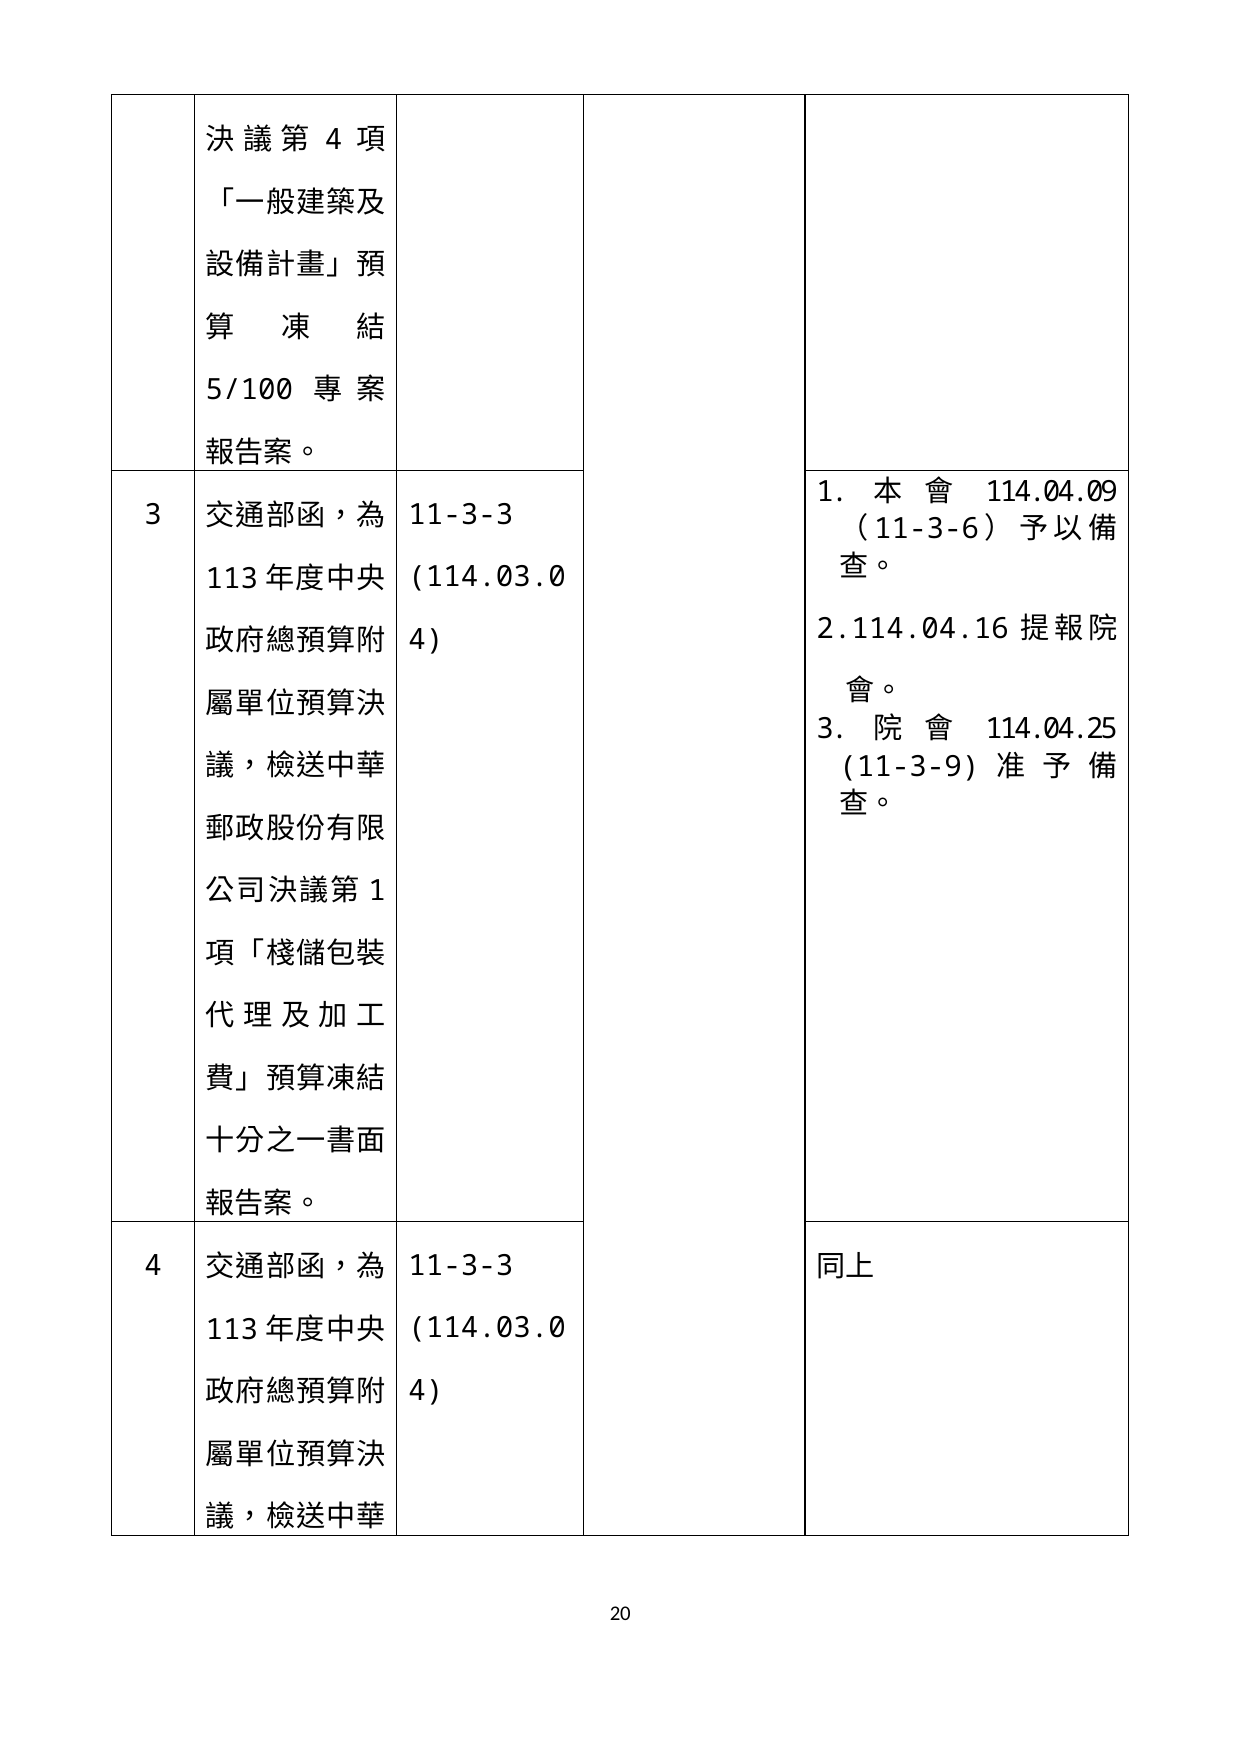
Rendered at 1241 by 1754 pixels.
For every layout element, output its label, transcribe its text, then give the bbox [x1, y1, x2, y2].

table_cell [112, 95, 194, 470]
table_cell [806, 95, 1128, 470]
table_cell 4 [112, 1222, 194, 1535]
table_cell 11-3-3 (114.03.04) [397, 1222, 583, 1535]
table_cell 交通部函，為113年度中央政府總預算附屬單位預算決議，檢送中華 [195, 1222, 396, 1535]
table_cell 11-3-3 (114.03.04) [397, 471, 583, 1221]
table_cell 同上 [806, 1222, 1128, 1535]
table_cell [584, 95, 804, 1535]
table_cell [397, 95, 583, 470]
table_cell 1.本會114.04.09 （11-3-6）予以備查。 2.114.04.16提報院會。 3.院會114.04.25 (11-3-9)准予備查。 [806, 471, 1128, 1221]
table_cell 3 [112, 471, 194, 1221]
table_cell 交通部函，為113年度中央政府總預算附屬單位預算決議，檢送中華郵政股份有限公司決議第1項「棧儲包裝代理及加工費」預算凍結十分之一書面報告案。 [195, 471, 396, 1221]
table_cell 決議第4項「一般建築及設備計畫」預算凍結5/100專案報告案。 [195, 95, 396, 470]
